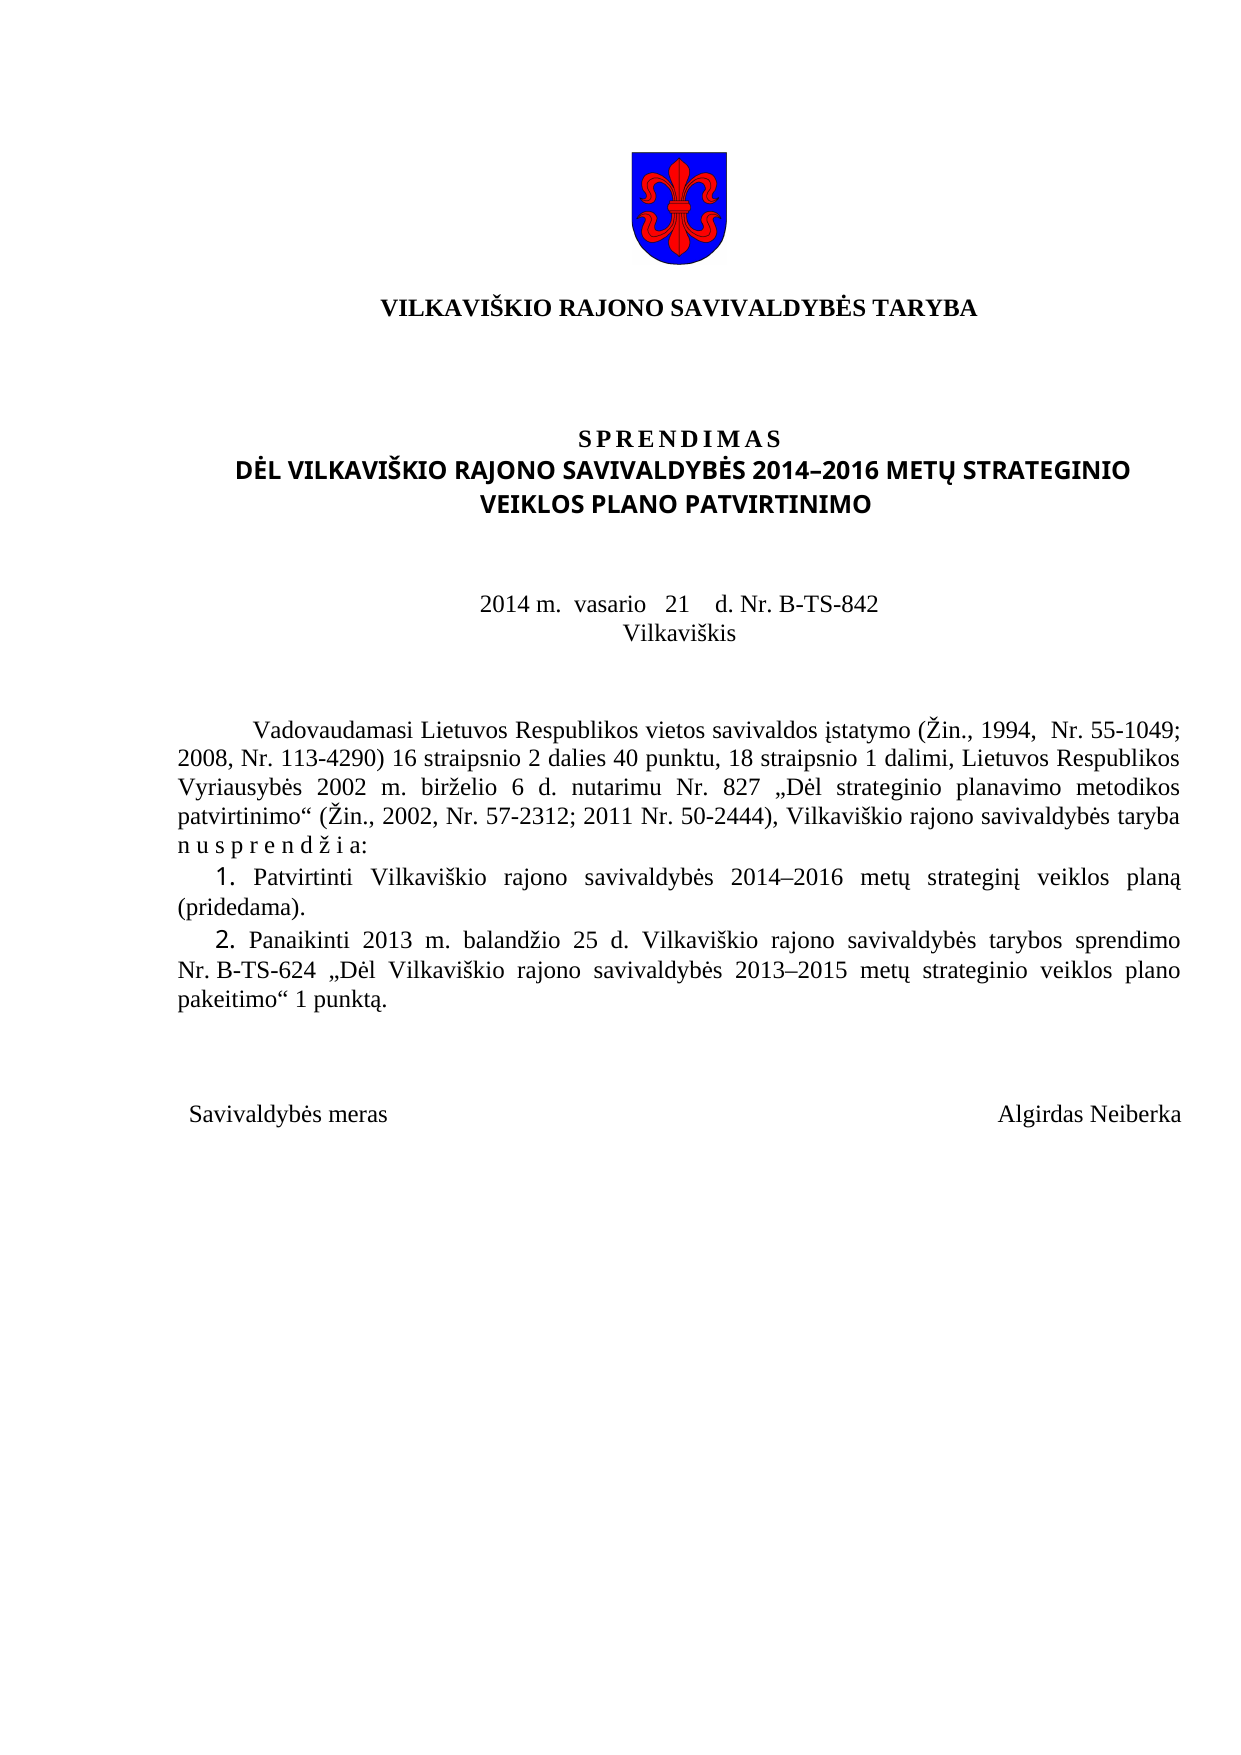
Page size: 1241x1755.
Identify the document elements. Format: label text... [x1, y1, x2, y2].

text Vadovaudamasi Lietuvos Respublikos vietos savivaldos įstatymo (Žin., 1994, Nr. 55-1049; 2008, Nr. 113-4290) 16 straipsnio 2 dalies 40 punktu, 18 straipsnio 1 dalimi, Lietuvos Respublikos Vyriausybės 2002 m. birželio 6 d. nutarimu Nr. 827 „Dėl strateginio planavimo metodikos patvirtinimo“ (Žin., 2002, Nr. 57-2312; 2011 Nr. 50-2444), Vilkaviškio rajono savivaldybės taryba n u s p r e n d ž i a: [177, 715, 1181, 858]
text 2. Panaikinti 2013 m. balandžio 25 d. Vilkaviškio rajono savivaldybės tarybos sprendimo Nr. B-TS-624 „Dėl Vilkaviškio rajono savivaldybės 2013–2015 metų strateginio veiklos plano pakeitimo“ 1 punktą. [177, 921, 1181, 1013]
text VILKAVIŠKIO RAJONO SAVIVALDYBĖS TARYBA [177, 293, 1181, 322]
table_header Savivaldybės meras [177, 1099, 658, 1128]
text 2014 m. vasario 21 d. Nr. B-TS-842 [177, 589, 1181, 618]
text DĖL VILKAVIŠKIO RAJONO SAVIVALDYBĖS 2014–2016 METŲ STRATEGINIO VEIKLOS PLANO PATVIRTINIMO [177, 453, 1181, 521]
text SpREndimas [177, 424, 1181, 453]
table_header Algirdas Neiberka [659, 1099, 1192, 1128]
text Vilkaviškis [177, 618, 1181, 647]
text 1. Patvirtinti Vilkaviškio rajono savivaldybės 2014–2016 metų strateginį veiklos planą (pridedama). [177, 858, 1181, 921]
